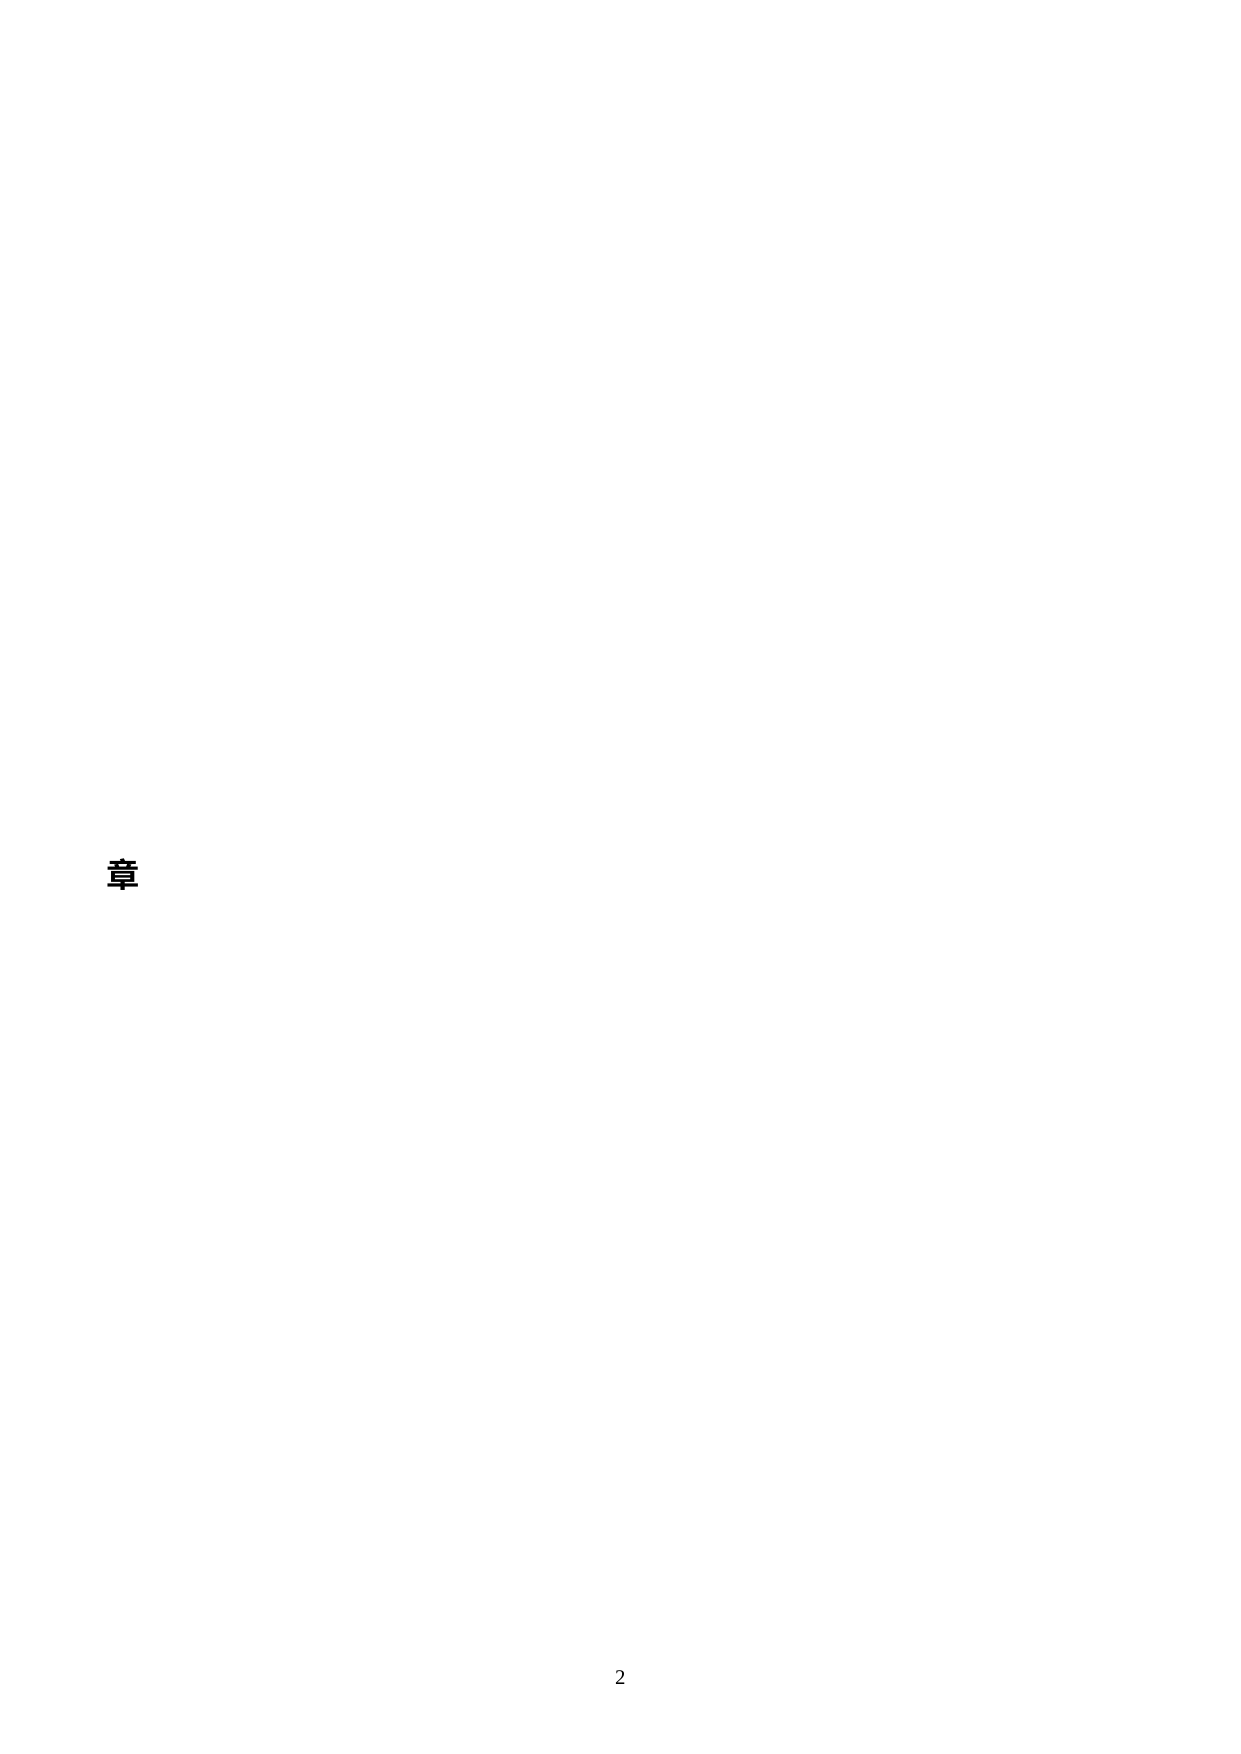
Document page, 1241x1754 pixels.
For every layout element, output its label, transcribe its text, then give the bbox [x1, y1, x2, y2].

text 章 [106, 831, 1140, 893]
